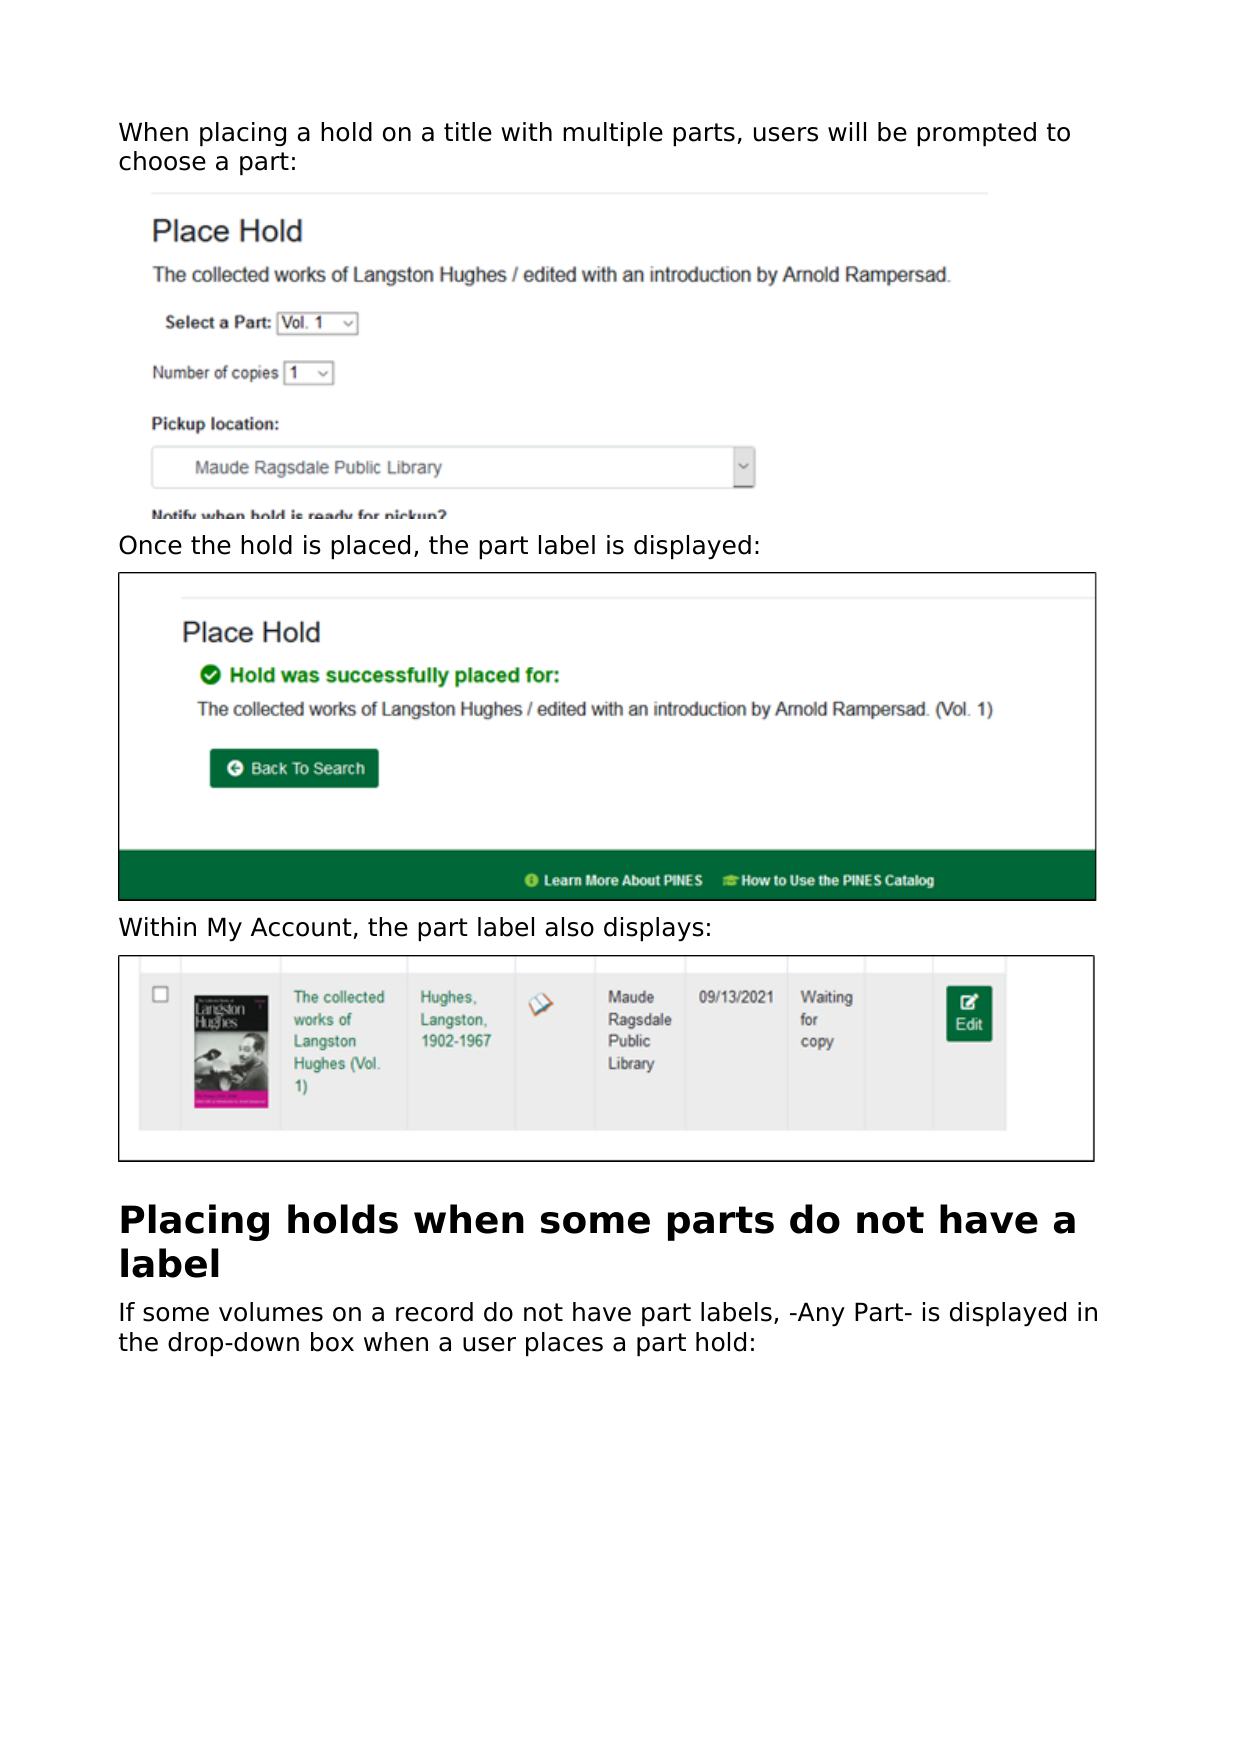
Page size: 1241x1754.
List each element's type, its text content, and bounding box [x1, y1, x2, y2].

picture [118, 955, 1095, 1162]
text Once the hold is placed, the part label is displayed: [118, 531, 1122, 560]
picture [118, 188, 989, 519]
text When placing a hold on a title with multiple parts, users will be prompted to choose a part: [118, 118, 1122, 176]
subtitle Placing holds when some parts do not have a label [118, 1199, 1122, 1286]
text Within My Account, the part label also displays: [118, 913, 1122, 943]
picture [118, 572, 1097, 901]
text If some volumes on a record do not have part labels, -Any Part- is displayed in the drop-down box when a user places a part hold: [118, 1299, 1122, 1357]
